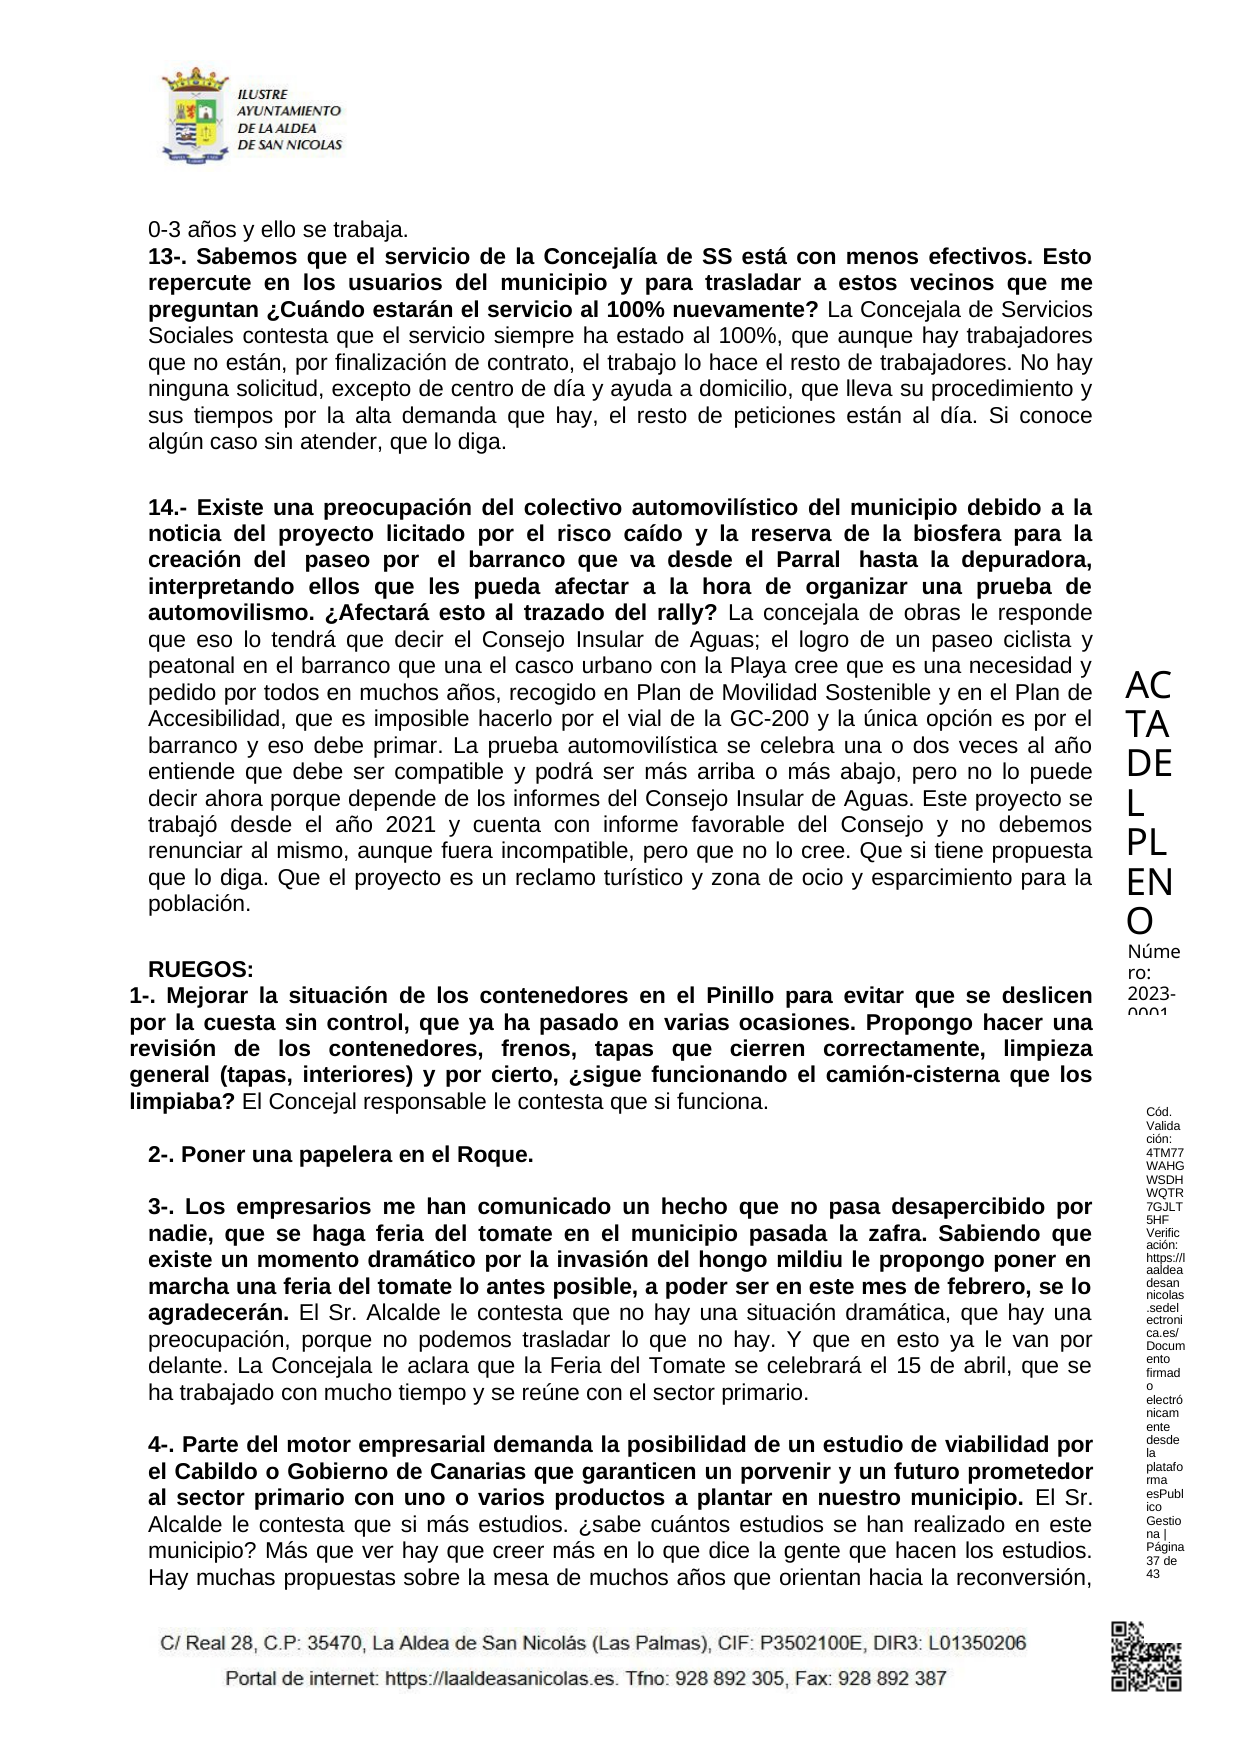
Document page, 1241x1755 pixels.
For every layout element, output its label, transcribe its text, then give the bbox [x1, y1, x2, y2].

text 14.- Existe una preocupación del colectivo automovilístico del municipio debido a la noticia del proyecto licitado por el risco caído y la reserva de la biosfera para la creación del paseo por el barranco que va desde el Parral hasta la depuradora, interpretando ellos que les pueda afectar a la hora de organizar una prueba de automovilismo. ¿Afectará esto al trazado del rally? La concejala de obras le responde que eso lo tendrá que decir el Consejo Insular de Aguas; el logro de un paseo ciclista y peatonal en el barranco que una el casco urbano con la Playa cree que es una necesidad y pedido por todos en muchos años, recogido en Plan de Movilidad Sostenible y en el Plan de Accesibilidad, que es imposible hacerlo por el vial de la GC-200 y la única opción es por el barranco y eso debe primar. La prueba automovilística se celebra una o dos veces al año entiende que debe ser compatible y podrá ser más arriba o más abajo, pero no lo puede decir ahora porque depende de los informes del Consejo Insular de Aguas. Este proyecto se trabajó desde el año 2021 y cuenta con informe favorable del Consejo y no debemos renunciar al mismo, aunque fuera incompatible, pero que no lo cree. Que si tiene propuesta que lo diga. Que el proyecto es un reclamo turístico y zona de ocio y esparcimiento para la población. [148, 493, 1093, 917]
text Número: 2023-0001 Fecha: 05/04/2023 [1127, 942, 1185, 1014]
text 0-3 años y ello se trabaja. [148, 217, 1195, 243]
text 13-. Sabemos que el servicio de la Concejalía de SS está con menos efectivos. Esto repercute en los usuarios del municipio y para trasladar a estos vecinos que me preguntan ¿Cuándo estarán el servicio al 100% nuevamente? La Concejala de Servicios Sociales contesta que el servicio siempre ha estado al 100%, que aunque hay trabajadores que no están, por finalización de contrato, el trabajo lo hace el resto de trabajadores. No hay ninguna solicitud, excepto de centro de día y ayuda a domicilio, que lleva su procedimiento y sus tiempos por la alta demanda que hay, el resto de peticiones están al día. Si conoce algún caso sin atender, que lo diga. [148, 243, 1093, 454]
subtitle [1185, 956, 1195, 982]
text Verificación: https://laaldeadesannicolas.sedelectronica.es/ [1146, 1227, 1186, 1339]
text Documento firmado electrónicamente desde la plataforma esPublico Gestiona | Página 37 de 43 [1146, 1339, 1186, 1581]
subtitle RUEGOS: [148, 956, 1123, 982]
text Cód. Validación: 4TM77WAHGWSDHWQTR7GJLT5HF [1146, 1106, 1186, 1227]
text 4-. Parte del motor empresarial demanda la posibilidad de un estudio de viabilidad por el Cabildo o Gobierno de Canarias que garanticen un porvenir y un futuro prometedor al sector primario con uno o varios productos a plantar en nuestro municipio. El Sr. Alcalde le contesta que si más estudios. ¿sabe cuántos estudios se han realizado en este municipio? Más que ver hay que creer más en lo que dice la gente que hacen los estudios. Hay muchas propuestas sobre la mesa de muchos años que orientan hacia la reconversión, [148, 1431, 1093, 1590]
subtitle [1144, 1106, 1186, 1643]
text 3-. Los empresarios me han comunicado un hecho que no pasa desapercibido por nadie, que se haga feria del tomate en el municipio pasada la zafra. Sabiendo que existe un momento dramático por la invasión del hongo mildiu le propongo poner en marcha una feria del tomate lo antes posible, a poder ser en este mes de febrero, se lo agradecerán. El Sr. Alcalde le contesta que no hay una situación dramática, que hay una preocupación, porque no podemos trasladar lo que no hay. Y que en esto ya le van por delante. La Concejala le aclara que la Feria del Tomate se celebrará el 15 de abril, que se ha trabajado con mucho tiempo y se reúne con el sector primario. [148, 1193, 1093, 1405]
text 2-. Poner una papelera en el Roque. [148, 1141, 1144, 1167]
subtitle 1-. Mejorar la situación de los contenedores en el Pinillo para evitar que se deslicen por la cuesta sin control, que ya ha pasado en varias ocasiones. Propongo hacer una revisión de los contenedores, frenos, tapas que cierren correctamente, limpieza general (tapas, interiores) y por cierto, ¿sigue funcionando el camión-cisterna que los limpiaba? El Concejal responsable le contesta que si funciona. [129, 982, 1093, 1114]
text ACTA DEL PLENO [1125, 667, 1185, 942]
